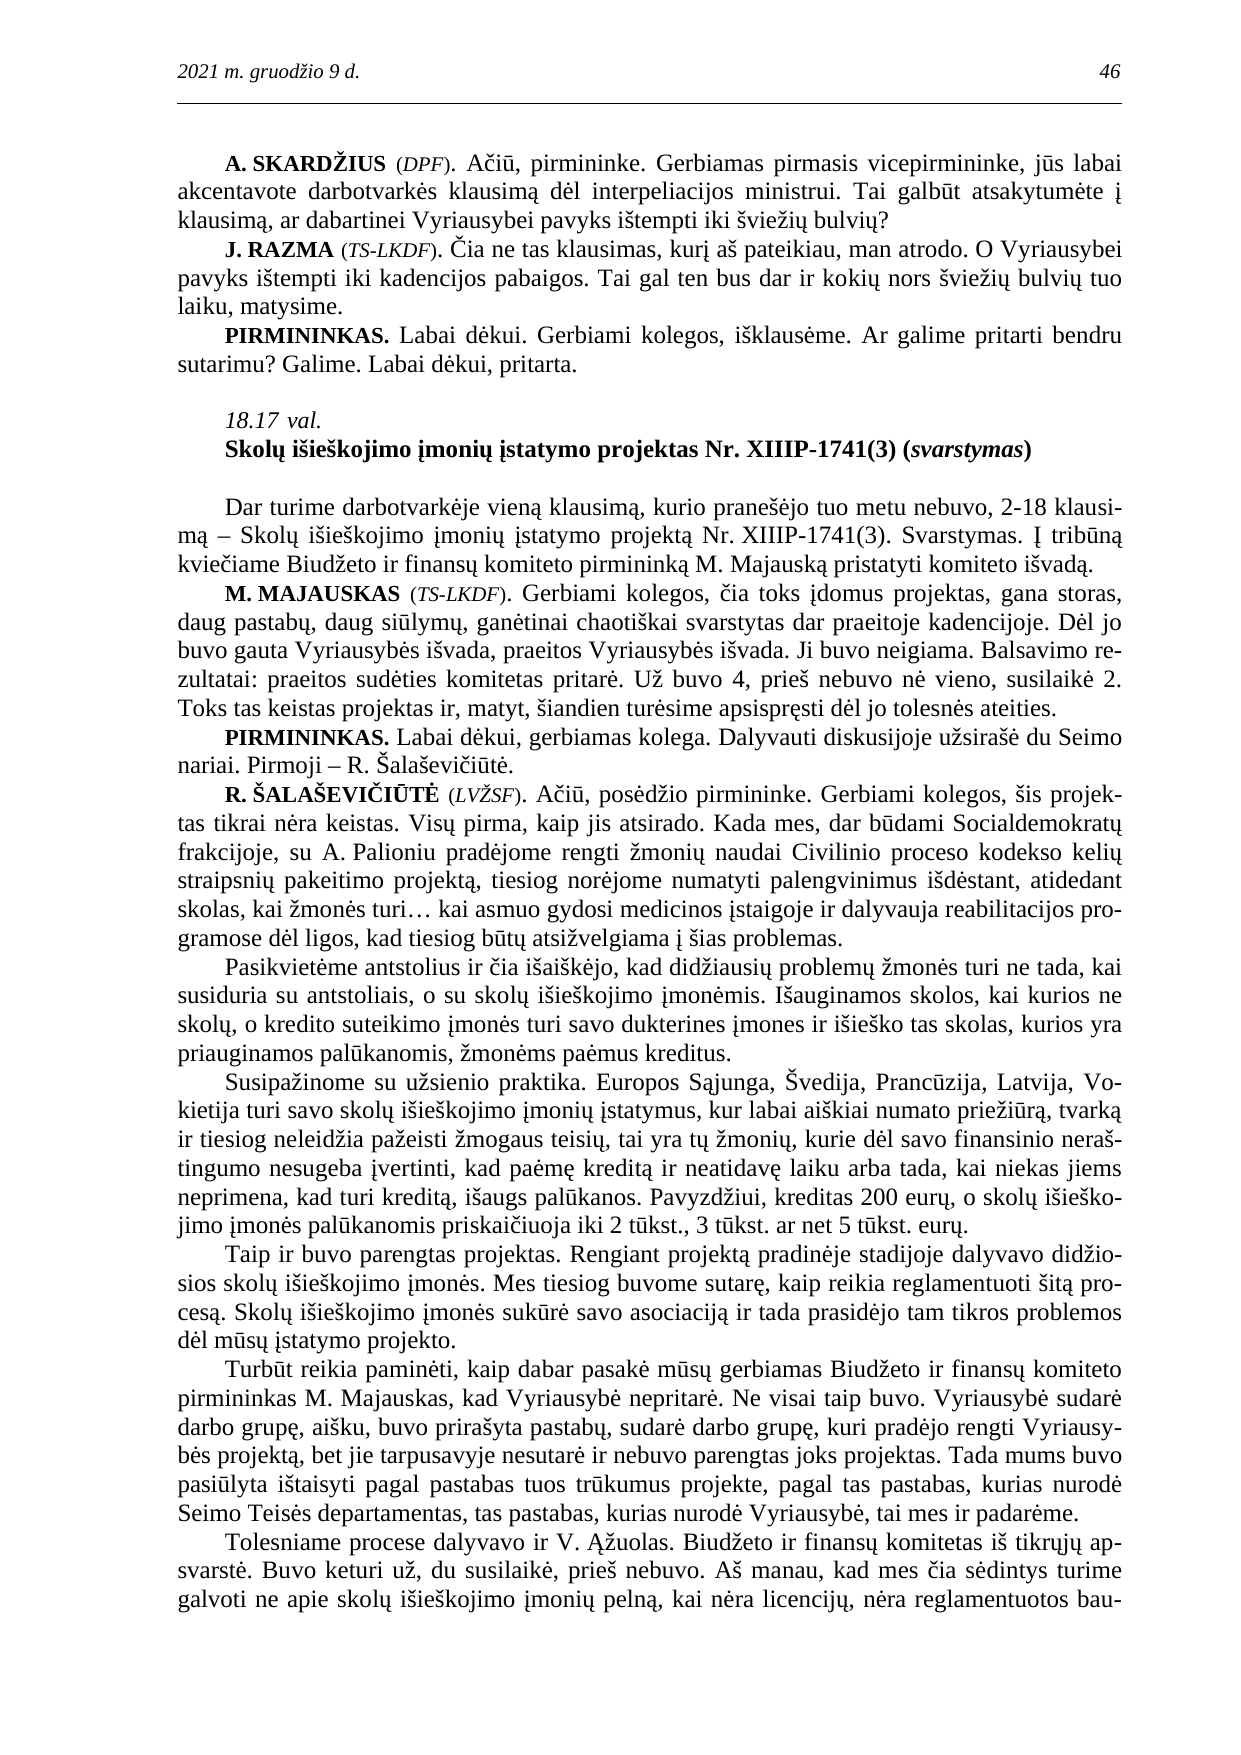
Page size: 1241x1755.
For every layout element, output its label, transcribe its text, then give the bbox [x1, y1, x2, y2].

text Sko­lų iš­ieš­ko­ji­mo įmo­nių įsta­ty­mo pro­jek­tas Nr. XIIIP-1741(3) (svars­ty­mas) [177, 434, 1122, 463]
text Su­si­pa­ži­no­me su už­sie­nio prak­ti­ka. Eu­ro­pos Są­jun­ga, Šve­di­ja, Pran­cū­zi­ja, Lat­vi­ja, Vo­kie­ti­ja tu­ri sa­vo sko­lų iš­ieš­ko­ji­mo įmo­nių įsta­ty­mus, kur la­bai aiš­kiai nu­ma­to prie­žiū­rą, tvar­ką ir tie­siog ne­lei­džia pa­žeis­ti žmo­gaus tei­sių, tai yra tų žmo­nių, ku­rie dėl sa­vo fi­nan­si­nio ne­raš­tin­gu­mo ne­su­ge­ba įver­tin­ti, kad pa­ė­mę kre­di­tą ir ne­ati­da­vę lai­ku ar­ba ta­da, kai nie­kas jiems ne­pri­me­na, kad tu­ri kre­di­tą, iš­augs pa­lū­ka­nos. Pa­vyz­džiui, kre­di­tas 200 eu­rų, o sko­lų iš­ieš­ko­ji­mo įmo­nės pa­lū­ka­no­mis pri­skai­čiuo­ja iki 2 tūkst., 3 tūkst. ar net 5 tūkst. eu­rų. [177, 1067, 1122, 1239]
text M. MAJAUSKAS (TS-LKDF). Ger­bia­mi ko­le­gos, čia toks įdo­mus pro­jek­tas, ga­na sto­ras, daug pa­sta­bų, daug siū­ly­mų, ga­nė­ti­nai cha­o­tiš­kai svars­ty­tas dar pra­ei­to­je ka­den­ci­jo­je. Dėl jo bu­vo gau­ta Vy­riau­sy­bės iš­va­da, pra­ei­tos Vy­riau­sy­bės iš­va­da. Ji bu­vo nei­gia­ma. Bal­sa­vi­mo re­zul­ta­tai: pra­ei­tos su­dė­ties ko­mi­te­tas pri­ta­rė. Už bu­vo 4, prieš ne­bu­vo nė vie­no, su­si­lai­kė 2. Toks tas keis­tas pro­jek­tas ir, ma­tyt, šian­dien tu­rė­si­me ap­si­spręs­ti dėl jo to­les­nės at­ei­ties. [177, 578, 1122, 722]
text A. SKARDŽIUS (DPF). Ačiū, pir­mi­nin­ke. Ger­bia­mas pir­ma­sis vi­ce­pir­mi­nin­ke, jūs la­bai ak­cen­ta­vo­te dar­bo­tvarkės klau­si­mą dėl in­ter­pe­lia­ci­jos mi­nist­rui. Tai gal­būt at­sa­ky­tu­mė­te į klau­si­mą, ar da­bar­ti­nei Vy­riau­sy­bei pa­vyks iš­temp­ti iki švie­žių bul­vių? [177, 148, 1122, 234]
text R. ŠALAŠEVIČIŪTĖ (LVŽSF). Ačiū, po­sė­džio pir­mi­nin­ke. Ger­bia­mi ko­le­gos, šis pro­jek­tas tik­rai nė­ra keis­tas. Vi­sų pir­ma, kaip jis at­si­ra­do. Ka­da mes, dar bū­da­mi So­cial­de­mok­ra­tų frak­ci­jo­je, su A. Pa­lio­niu pra­dė­jo­me reng­ti žmo­nių nau­dai Ci­vi­li­nio pro­ce­so ko­dek­so ke­lių straips­nių pa­kei­ti­mo pro­jek­tą, tie­siog no­rė­jo­me nu­ma­ty­ti pa­leng­vi­ni­mus iš­dės­tant, ati­de­dant sko­las, kai žmo­nės tu­ri… kai as­muo gy­do­si me­di­ci­nos įstai­go­je ir da­ly­vau­ja re­a­bi­li­ta­ci­jos pro­gra­mo­se dėl li­gos, kad tie­siog bū­tų at­si­žvel­gia­ma į šias pro­ble­mas. [177, 779, 1122, 952]
text Pa­si­kvie­tė­me ant­sto­lius ir čia iš­aiš­kė­jo, kad di­džiau­sių pro­ble­mų žmo­nės tu­ri ne ta­da, kai su­si­du­ria su ant­sto­liais, o su sko­lų iš­ieš­ko­ji­mo įmo­nė­mis. Iš­au­gi­na­mos sko­los, kai ku­rios ne sko­lų, o kre­di­to su­tei­ki­mo įmo­nės tu­ri sa­vo duk­te­ri­nes įmo­nes ir iš­ieš­ko tas sko­las, ku­rios yra pri­au­gi­na­mos pa­lū­ka­no­mis, žmo­nėms pa­ė­mus kre­di­tus. [177, 952, 1122, 1067]
text Taip ir bu­vo pa­reng­tas pro­jek­tas. Ren­giant pro­jek­tą pra­di­nė­je sta­di­jo­je da­ly­va­vo di­džio­sios sko­lų iš­ieš­ko­ji­mo įmo­nės. Mes tie­siog bu­vo­me su­ta­rę, kaip rei­kia reg­la­men­tuo­ti ši­tą pro­ce­są. Sko­lų iš­ieš­ko­ji­mo įmo­nės su­kū­rė sa­vo aso­cia­ci­ją ir ta­da pra­si­dė­jo tam tik­ros pro­ble­mos dėl mū­sų įsta­ty­mo pro­jek­to. [177, 1239, 1122, 1354]
text PIRMININKAS. La­bai dė­kui. Ger­bia­mi ko­le­gos, iš­klau­sė­me. Ar ga­li­me pri­tar­ti ben­dru su­ta­ri­mu? Ga­li­me. La­bai dė­kui, pri­tar­ta. [177, 320, 1122, 378]
text To­les­nia­me pro­ce­se da­ly­va­vo ir V. Ąžuo­las. Biu­dže­to ir fi­nan­sų ko­mi­te­tas iš tik­rų­jų ap­svars­tė. Bu­vo ke­tu­ri už, du su­si­lai­kė, prieš ne­bu­vo. Aš ma­nau, kad mes čia sė­din­tys tu­ri­me gal­vo­ti ne apie sko­lų iš­ieš­ko­ji­mo įmo­nių pel­ną, kai nė­ra li­cen­ci­jų, nė­ra reg­la­men­tuo­tos bau­ [177, 1527, 1122, 1613]
text Tur­būt rei­kia pa­mi­nė­ti, kaip da­bar pa­sa­kė mū­sų ger­bia­mas Biu­dže­to ir fi­nan­sų ko­mi­te­to pir­mi­nin­kas M. Ma­jaus­kas, kad Vy­riau­sy­bė ne­pri­ta­rė. Ne vi­sai taip bu­vo. Vy­riau­sy­bė su­da­rė dar­bo gru­pę, aiš­ku, bu­vo pri­ra­šy­ta pa­sta­bų, su­da­rė dar­bo gru­pę, ku­ri pra­dė­jo reng­ti Vy­riau­sy­bės pro­jek­tą, bet jie tar­pu­sa­vy­je ne­su­ta­rė ir ne­bu­vo pa­reng­tas joks pro­jek­tas. Ta­da mums bu­vo pa­siū­ly­ta iš­tai­sy­ti pa­gal pa­sta­bas tuos trū­ku­mus pro­jek­te, pa­gal tas pa­sta­bas, ku­rias nu­ro­dė Sei­mo Tei­sės de­par­ta­men­tas, tas pa­sta­bas, ku­rias nu­ro­dė Vy­riau­sy­bė, tai mes ir pa­da­rė­me. [177, 1354, 1122, 1527]
text J. RAZMA (TS-LKDF). Čia ne tas klau­si­mas, ku­rį aš pa­tei­kiau, man at­ro­do. O Vy­riau­sy­bei pa­vyks iš­temp­ti iki ka­den­ci­jos pa­bai­gos. Tai gal ten bus dar ir ko­kių nors švie­žių bul­vių tuo lai­ku, ma­ty­si­me. [177, 234, 1122, 320]
text Dar tu­ri­me dar­bo­tvarkėje vie­ną klau­si­mą, ku­rio pra­ne­šė­jo tuo me­tu ne­bu­vo, 2-18 klau­si­mą – Sko­lų iš­ieš­ko­ji­mo įmo­nių įsta­ty­mo pro­jek­tą Nr. XIIIP-1741(3). Svars­ty­mas. Į tri­bū­ną kvie­čia­me Biu­dže­to ir fi­nan­sų ko­mi­te­to pir­mi­nin­ką M. Ma­jaus­ką pri­sta­ty­ti ko­mi­te­to iš­va­dą. [177, 492, 1122, 578]
text PIRMININKAS. La­bai dė­kui, ger­bia­mas ko­le­ga. Da­ly­vau­ti dis­ku­si­jo­je už­si­ra­šė du Sei­mo na­riai. Pir­mo­ji – R. Ša­la­še­vi­čiū­tė. [177, 722, 1122, 779]
text 18.17 val. [224, 406, 1122, 434]
